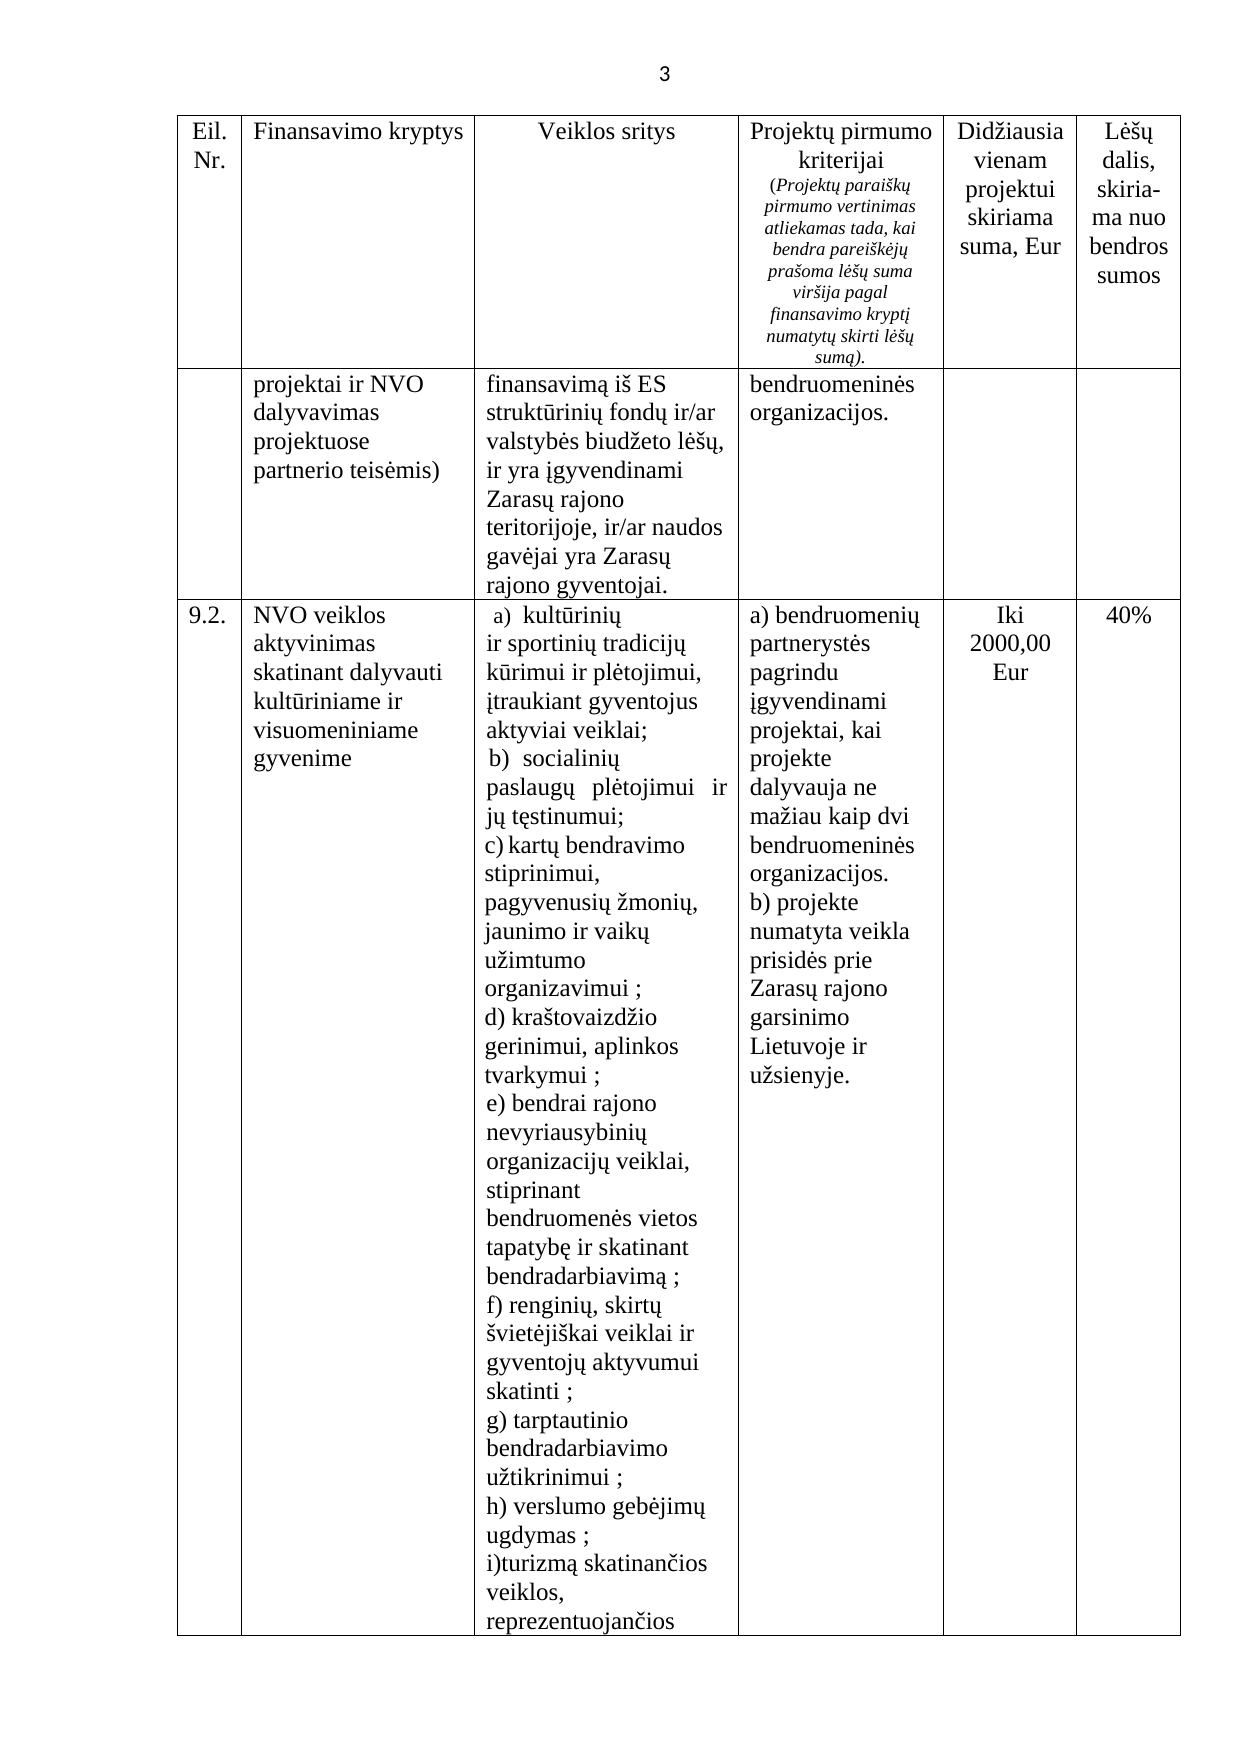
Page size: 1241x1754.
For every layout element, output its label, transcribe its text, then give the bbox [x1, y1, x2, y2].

table_cell projektai ir NVO dalyvavimas projektuose partnerio teisėmis) [242, 369, 474, 599]
table_cell bendruomeninės organizacijos. [739, 369, 943, 599]
table_cell 9.2. [178, 600, 241, 1635]
table_header Veiklos sritys [475, 116, 738, 368]
table_cell [1077, 369, 1180, 599]
table_header Lėšų dalis, skiria-ma nuo bendros sumos [1077, 116, 1180, 368]
table_header Didžiausia vienam projektui skiriama suma, Eur [944, 116, 1076, 368]
table_cell Iki 2000,00 Eur [944, 600, 1076, 1635]
table_cell 40% [1077, 600, 1180, 1635]
table_header Finansavimo kryptys [242, 116, 474, 368]
table_cell [178, 369, 241, 599]
table_header Eil. Nr. [178, 116, 241, 368]
table_cell [944, 369, 1076, 599]
table_cell finansavimą iš ES struktūrinių fondų ir/ar valstybės biudžeto lėšų, ir yra įgyvendinami Zarasų rajono teritorijoje, ir/ar naudos gavėjai yra Zarasų rajono gyventojai. [475, 369, 738, 599]
table_cell a) kultūrinių ir sportinių tradicijų kūrimui ir plėtojimui, įtraukiant gyventojus aktyviai veiklai; b) socialinių paslaugų plėtojimui ir jų tęstinumui; c) kartų bendravimo stiprinimui, pagyvenusių žmonių, jaunimo ir vaikų užimtumo organizavimui ; d) kraštovaizdžio gerinimui, aplinkos tvarkymui ; e) bendrai rajono nevyriausybinių organizacijų veiklai, stiprinant bendruomenės vietos tapatybę ir skatinant bendradarbiavimą ; f) renginių, skirtų švietėjiškai veiklai ir gyventojų aktyvumui skatinti ; g) tarptautinio bendradarbiavimo užtikrinimui ; h) verslumo gebėjimų ugdymas ; i)turizmą skatinančios veiklos, reprezentuojančios [475, 600, 738, 1635]
table_header Projektų pirmumo kriterijai (Projektų paraiškų pirmumo vertinimas atliekamas tada, kai bendra pareiškėjų prašoma lėšų suma viršija pagal finansavimo kryptį numatytų skirti lėšų sumą). [739, 116, 943, 368]
table_cell NVO veiklos aktyvinimas skatinant dalyvauti kultūriniame ir visuomeniniame gyvenime [242, 600, 474, 1635]
table_cell a) bendruomenių partnerystės pagrindu įgyvendinami projektai, kai projekte dalyvauja ne mažiau kaip dvi bendruomeninės organizacijos. b) projekte numatyta veikla prisidės prie Zarasų rajono garsinimo Lietuvoje ir užsienyje. [739, 600, 943, 1635]
